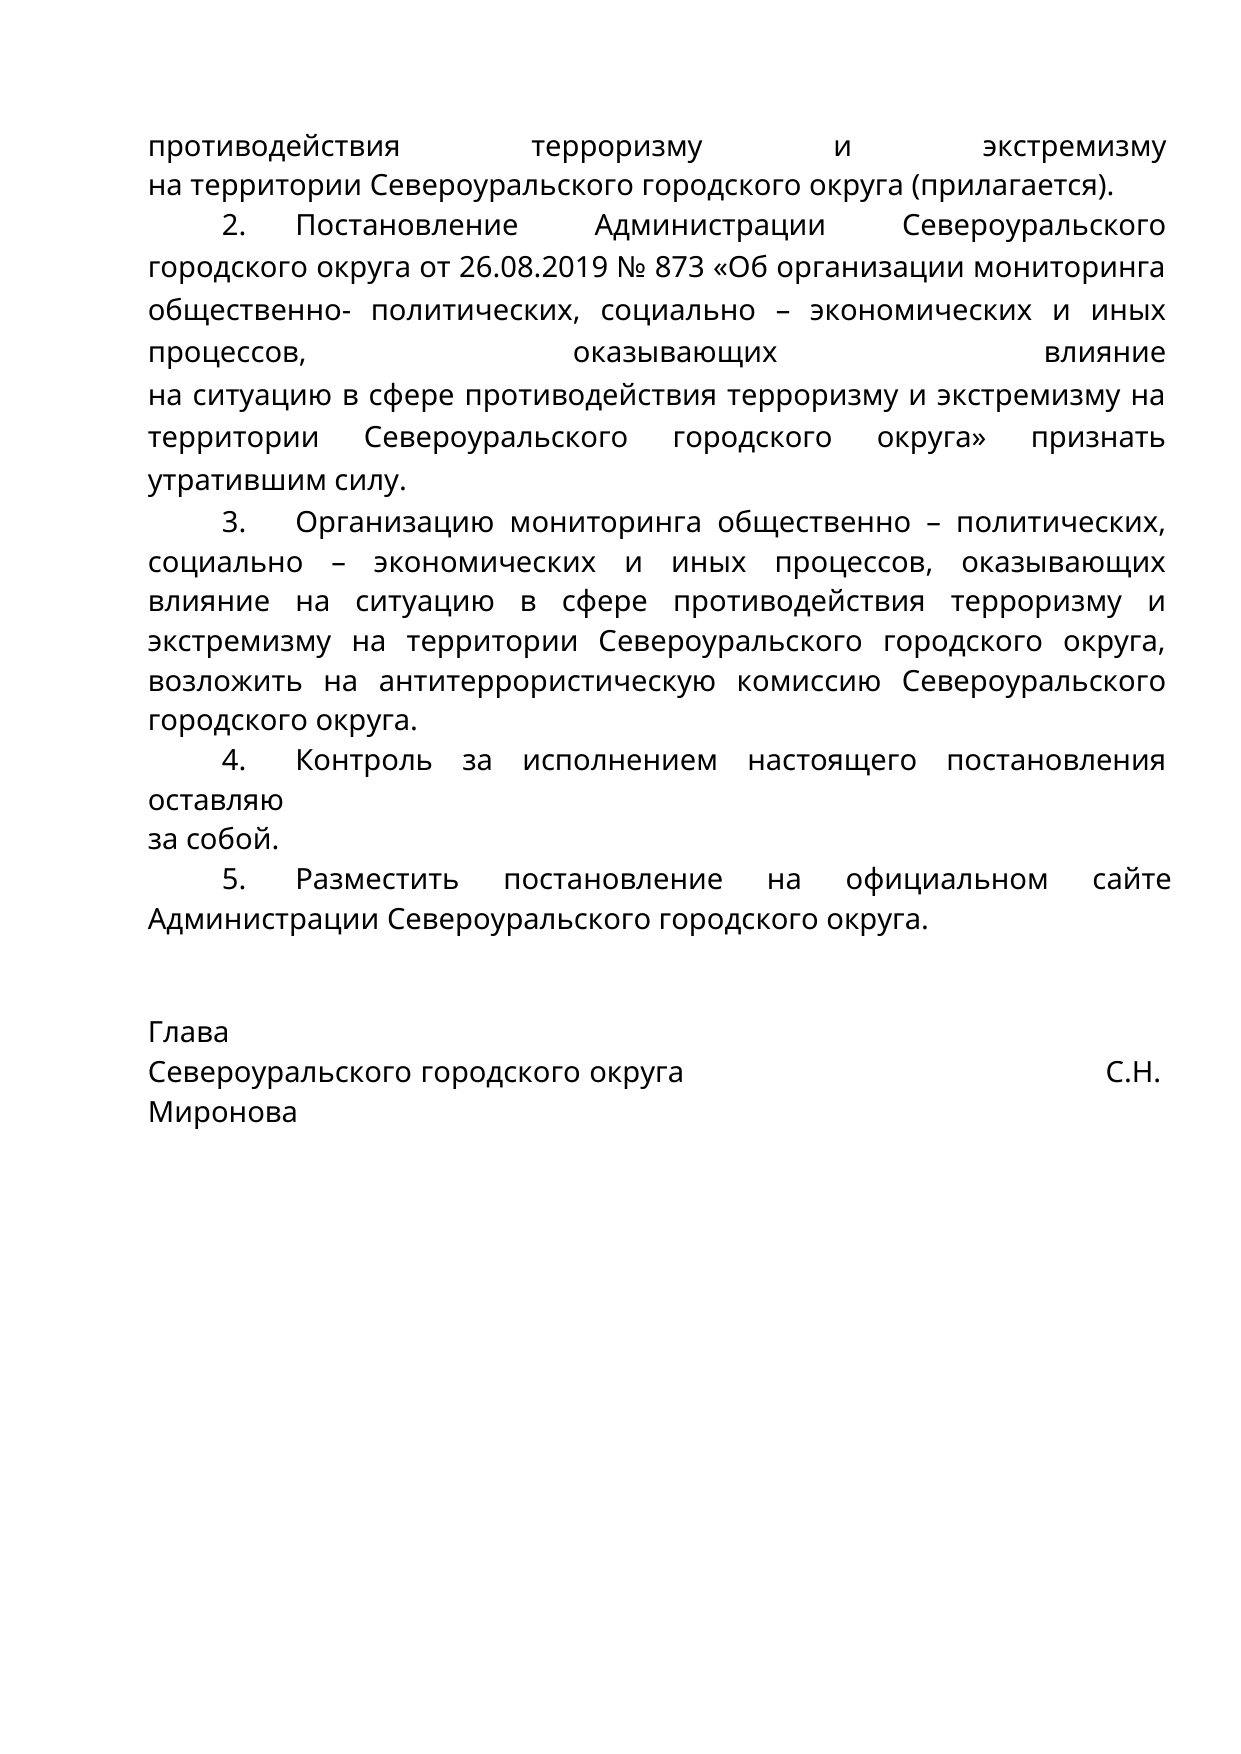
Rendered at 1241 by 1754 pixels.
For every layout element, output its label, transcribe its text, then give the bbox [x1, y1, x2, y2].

text Глава [148, 1011, 1167, 1051]
list противодействия терроризму и экстремизму на территории Североуральского городского округа (прилагается). [148, 125, 1167, 204]
list Разместить постановление на официальном сайте Администрации Североуральского городского округа. [148, 858, 1172, 938]
text Североуральского городского округа С.Н. Миронова [148, 1051, 1167, 1131]
list Контроль за исполнением настоящего постановления оставляю за собой. [148, 739, 1167, 858]
list Организацию мониторинга общественно – политических, социально – экономических и иных процессов, оказывающих влияние на ситуацию в сфере противодействия терроризму и экстремизму на территории Североуральского городского округа, возложить на антитеррористическую комиссию Североуральского городского округа. [148, 501, 1167, 739]
list Постановление Администрации Североуральского городского округа от 26.08.2019 № 873 «Об организации мониторинга общественно- политических, социально – экономических и иных процессов, оказывающих влияние на ситуацию в сфере противодействия терроризму и экстремизму на территории Североуральского городского округа» признать утратившим силу. [148, 204, 1167, 498]
